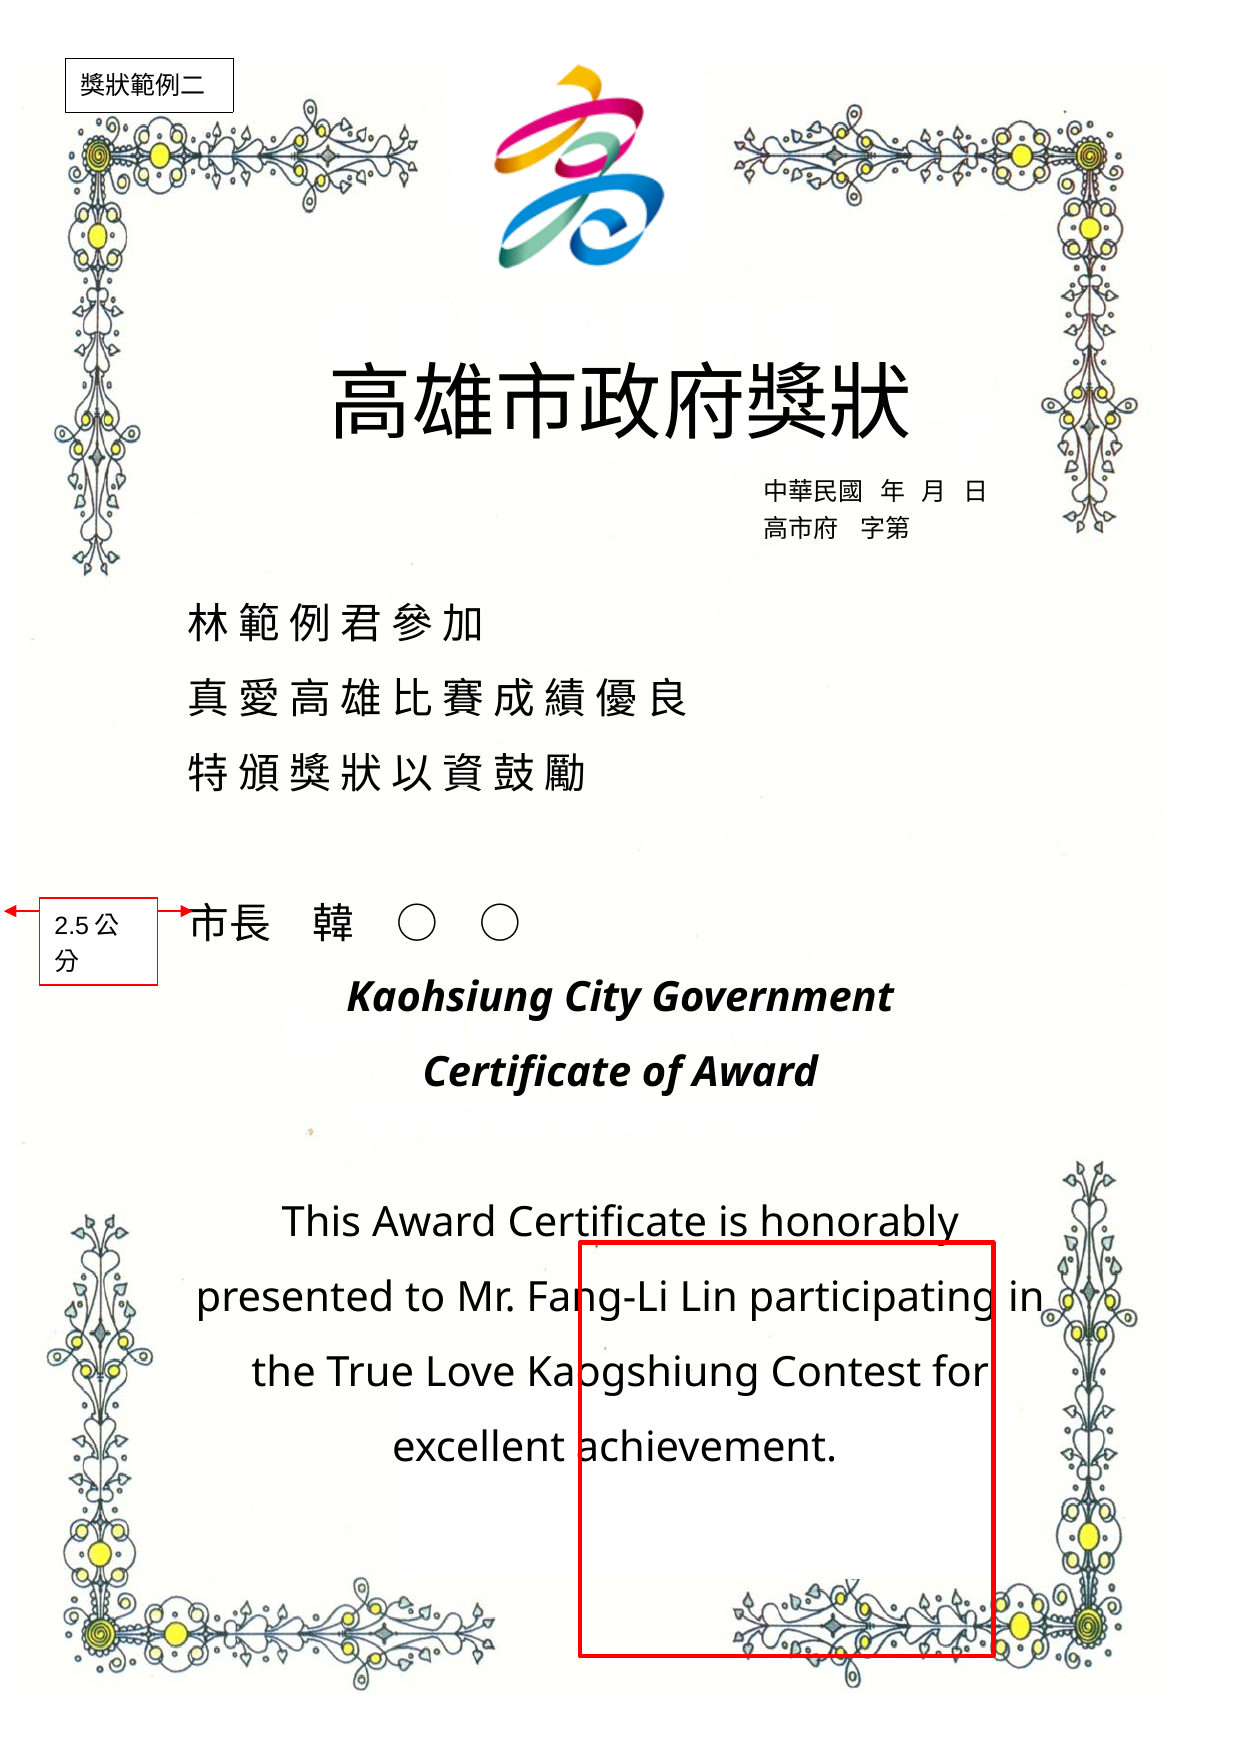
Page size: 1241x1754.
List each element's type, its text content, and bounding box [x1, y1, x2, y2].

text This Award Certificate is honorably presented to Mr. Fang-Li Lin participating in the True Love Kaogshiung Contest for excellent achievement. [187, 1177, 1053, 1477]
text 中華民國 年 月 日 [763, 464, 1053, 502]
text 獎狀範例二 [80, 66, 218, 102]
text 特 頒 獎 狀 以 資 鼓 勵 [187, 727, 1053, 802]
picture [18, 64, 1169, 1693]
text 林 範 例 君 參 加 [187, 577, 1053, 652]
text Certificate of Award [187, 1027, 1053, 1102]
text 市長 韓 ○ ○ [187, 877, 1053, 952]
text 高市府 字第 [763, 502, 1053, 539]
text Kaohsiung City Government [187, 952, 1053, 1027]
text 真 愛 高 雄 比 賽 成 績 優 良 [187, 652, 1053, 727]
text 高雄市政府獎狀 [187, 314, 1053, 464]
